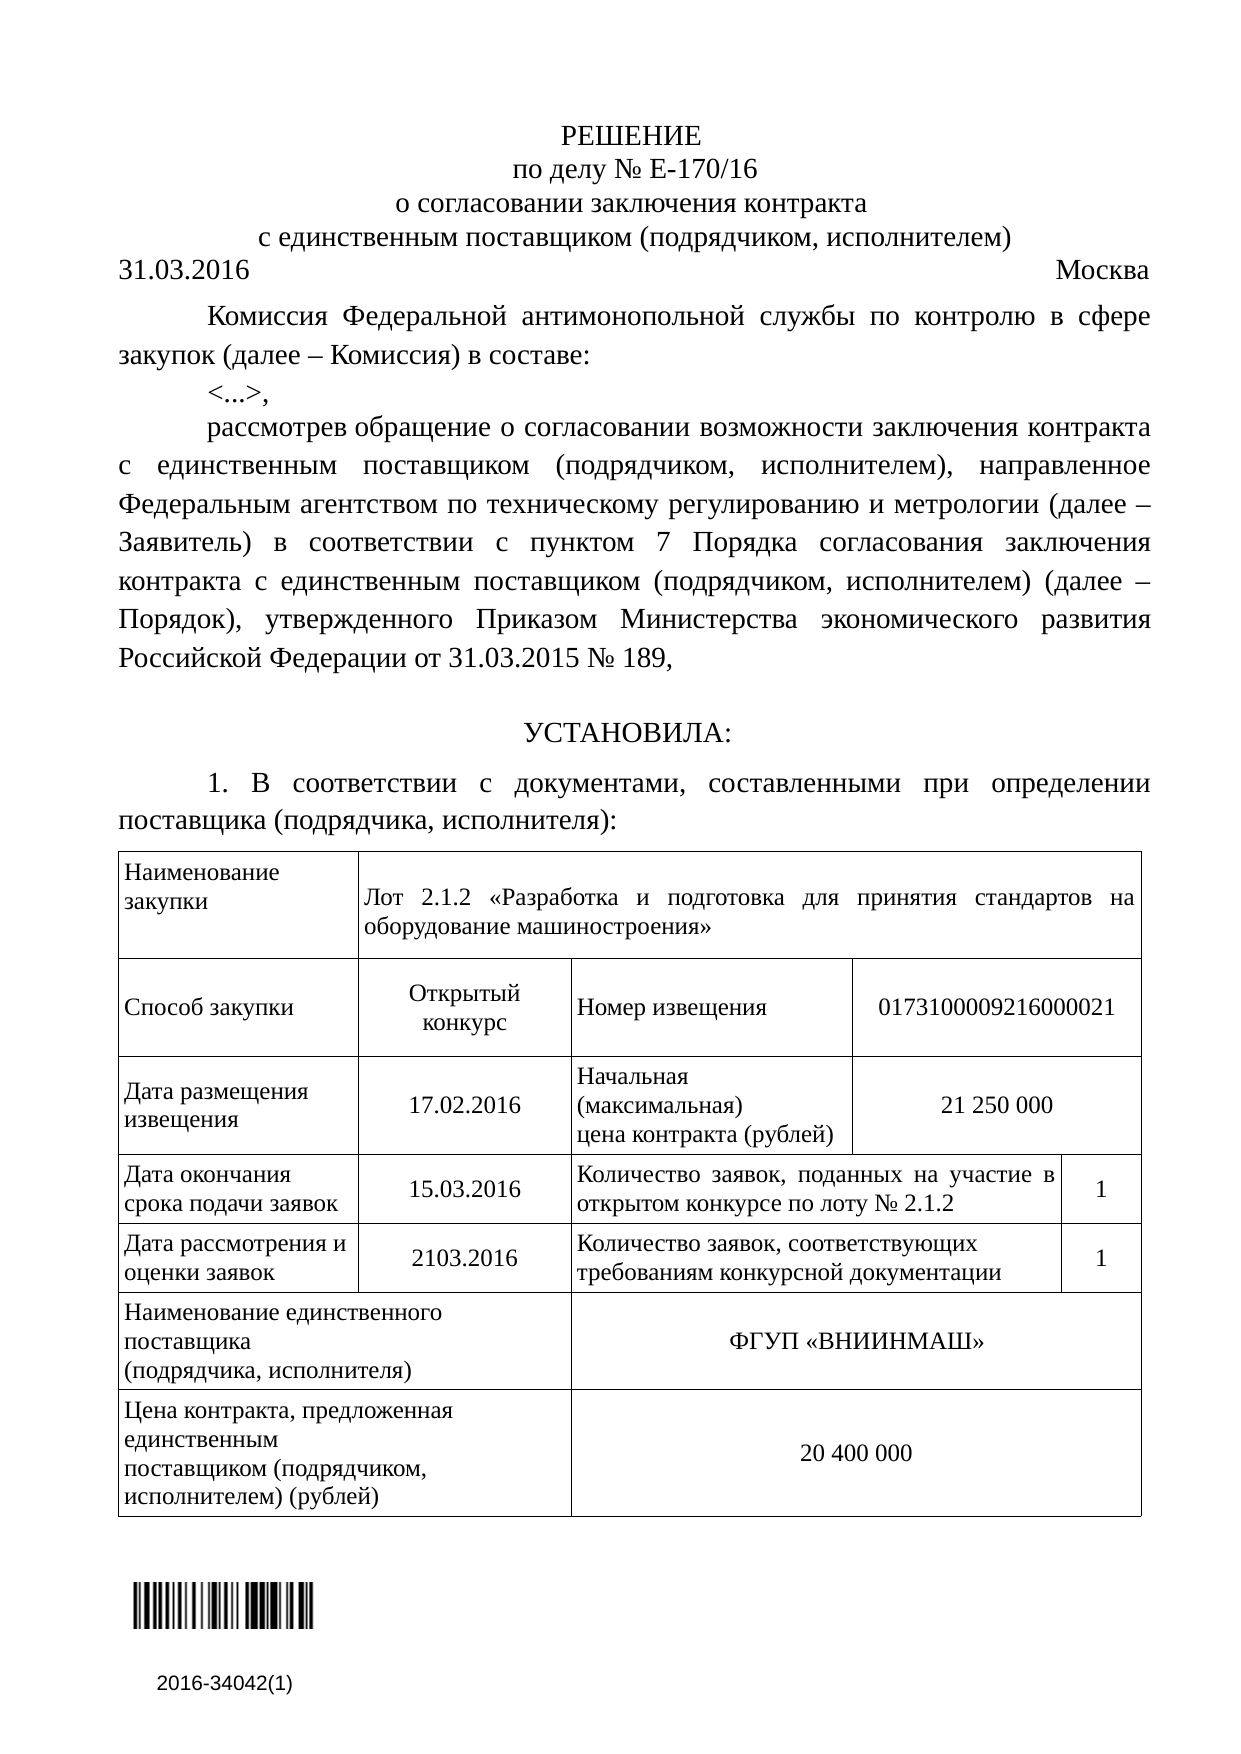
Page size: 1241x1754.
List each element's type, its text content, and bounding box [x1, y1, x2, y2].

table_cell Количество заявок, поданных на участие в открытом конкурсе по лоту № 2.1.2 [572, 1155, 1061, 1222]
text <...>, [118, 375, 1152, 409]
table_cell 0173100009216000021 [853, 959, 1141, 1056]
table_cell 20 400 000 [572, 1390, 1141, 1516]
table_header Наименование закупки [119, 852, 358, 958]
text 31.03.2016 Москва [118, 252, 1152, 286]
table_cell ФГУП «ВНИИНМАШ» [572, 1293, 1141, 1389]
text РЕШЕНИЕ [118, 118, 1152, 152]
table_cell 17.02.2016 [359, 1057, 571, 1153]
table_cell 1 [1062, 1224, 1141, 1292]
table_cell 15.03.2016 [359, 1155, 571, 1222]
table_cell 21 250 000 [853, 1057, 1141, 1153]
text Комиссия Федеральной антимонопольной службы по контролю в сфере закупок (далее – Комиссия) в составе: [118, 298, 1152, 370]
picture [118, 1582, 331, 1629]
text о согласовании заключения контракта [118, 185, 1152, 219]
table_cell 2103.2016 [359, 1224, 571, 1292]
table_header Лот 2.1.2 «Разработка и подготовка для принятия стандартов на оборудование машиностроения» [359, 852, 1141, 958]
table_cell Дата размещения извещения [119, 1057, 358, 1153]
table_cell Номер извещения [572, 959, 852, 1056]
text по делу № Е-170/16 [118, 152, 1152, 185]
table_cell Цена контракта, предложенная единственным поставщиком (подрядчиком, исполнителем) (рублей) [119, 1390, 571, 1516]
table_cell Открытый конкурс [359, 959, 571, 1056]
text рассмотрев обращение о согласовании возможности заключения контракта с единственным поставщиком (подрядчиком, исполнителем), направленное Федеральным агентством по техническому регулированию и метрологии (далее – Заявитель) в соответствии с пунктом 7 Порядка согласования заключения контракта с единственным поставщиком (подрядчиком, исполнителем) (далее – Порядок), утвержденного Приказом Министерства экономического развития Российской Федерации от 31.03.2015 № 189, [118, 409, 1152, 674]
text с единственным поставщиком (подрядчиком, исполнителем) [118, 219, 1152, 252]
text УСТАНОВИЛА: [103, 716, 1152, 749]
table_cell Способ закупки [119, 959, 358, 1056]
table_cell Начальная (максимальная) цена контракта (рублей) [572, 1057, 852, 1153]
table_cell Наименование единственного поставщика (подрядчика, исполнителя) [119, 1293, 571, 1389]
table_cell Количество заявок, соответствующих требованиям конкурсной документации [572, 1224, 1061, 1292]
table_cell Дата окончания срока подачи заявок [119, 1155, 358, 1222]
table_cell 1 [1062, 1155, 1141, 1222]
text 1. В соответствии с документами, составленными при определении поставщика (подрядчика, исполнителя): [118, 765, 1152, 835]
table_cell Дата рассмотрения и оценки заявок [119, 1224, 358, 1292]
